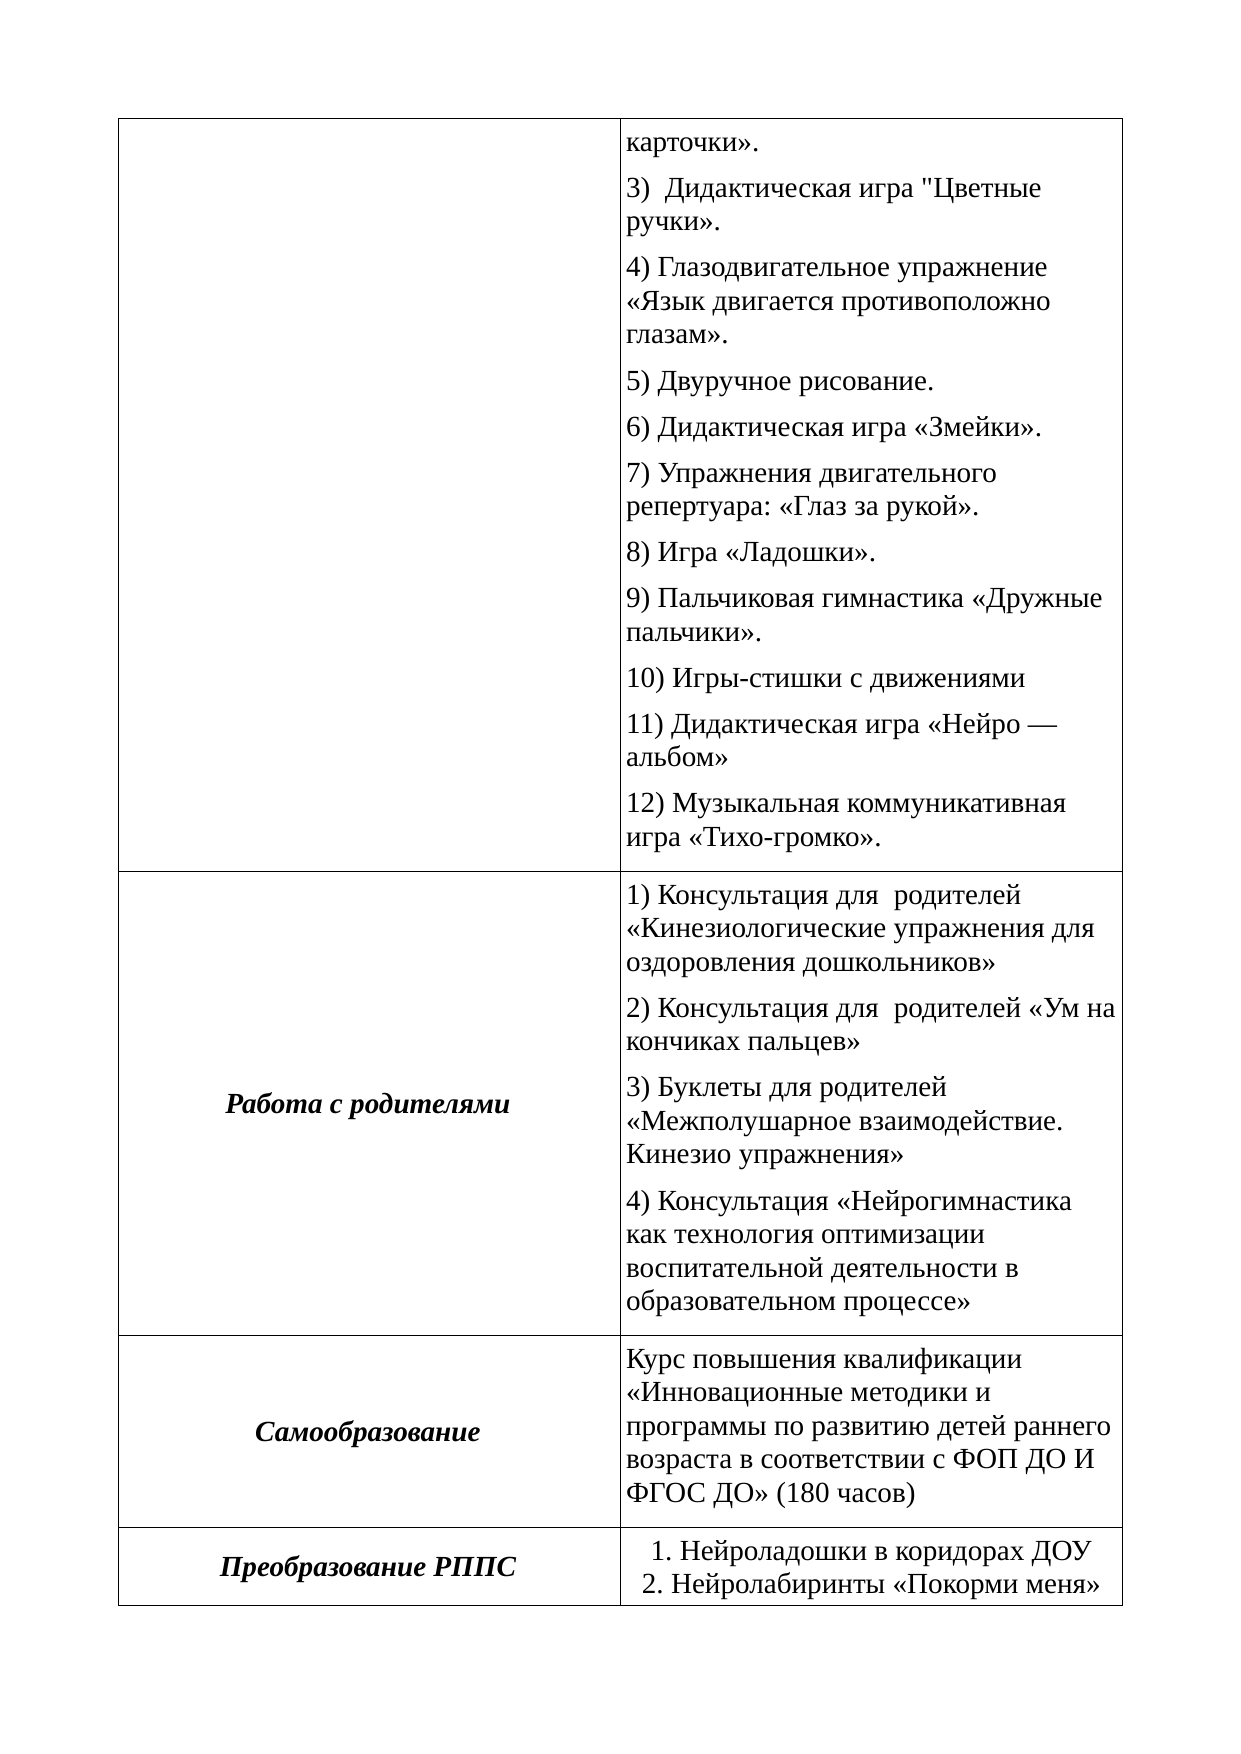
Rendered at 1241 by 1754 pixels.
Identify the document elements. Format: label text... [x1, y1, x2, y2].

table_cell Работа с родителями [119, 872, 620, 1335]
table_cell 1. Нейроладошки в коридорах ДОУ 2. Нейролабиринты «Покорми меня» [621, 1528, 1122, 1605]
table_cell 1) Консультация для родителей «Кинезиологические упражнения для оздоровления дошкольников» 2) Консультация для родителей «Ум на кончиках пальцев» 3) Буклеты для родителей «Межполушарное взаимодействие. Кинезио упражнения» 4) Консультация «Нейрогимнастика как технология оптимизации воспитательной деятельности в образовательном процессе» [621, 872, 1122, 1335]
table_header [119, 119, 620, 871]
table_cell Преобразование РППС [119, 1528, 620, 1605]
table_cell Самообразование [119, 1336, 620, 1527]
table_cell Курс повышения квалификации «Инновационные методики и программы по развитию детей раннего возраста в соответствии с ФОП ДО И ФГОС ДО» (180 часов) [621, 1336, 1122, 1527]
table_header карточки». 3) Дидактическая игра "Цветные ручки». 4) Глазодвигательное упражнение «Язык двигается противоположно глазам». 5) Двуручное рисование. 6) Дидактическая игра «Змейки». 7) Упражнения двигательного репертуара: «Глаз за рукой». 8) Игра «Ладошки». 9) Пальчиковая гимнастика «Дружные пальчики». 10) Игры-стишки с движениями 11) Дидактическая игра «Нейро — альбом» 12) Музыкальная коммуникативная игра «Тихо-громко». [621, 119, 1122, 871]
